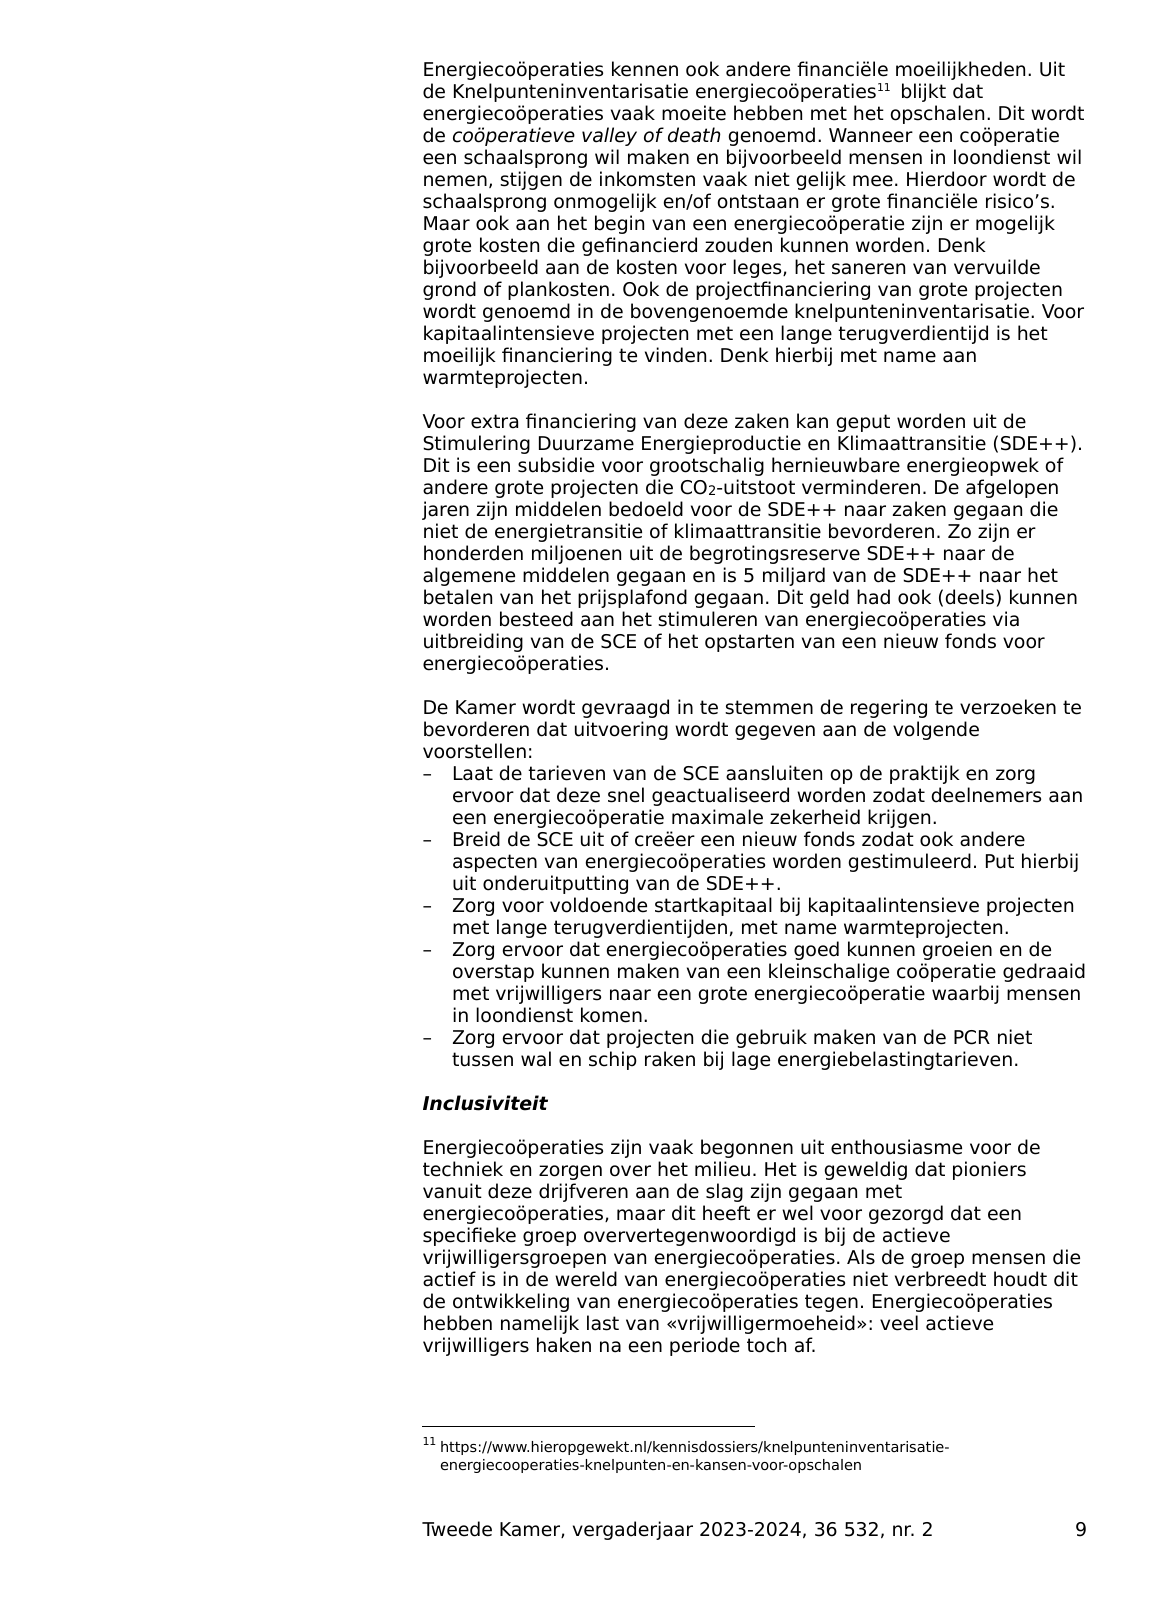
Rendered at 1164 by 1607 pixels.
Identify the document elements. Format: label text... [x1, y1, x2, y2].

text Energiecoöperaties kennen ook andere financiële moeilijkheden. Uit de Knelpunteninventarisatie energiecoöperaties blijkt dat energiecoöperaties vaak moeite hebben met het opschalen. Dit wordt de coöperatieve valley of death genoemd. Wanneer een coöperatie een schaalsprong wil maken en bijvoorbeeld mensen in loondienst wil nemen, stijgen de inkomsten vaak niet gelijk mee. Hierdoor wordt de schaalsprong onmogelijk en/of ontstaan er grote financiële risico’s. Maar ook aan het begin van een energiecoöperatie zijn er mogelijk grote kosten die gefinancierd zouden kunnen worden. Denk bijvoorbeeld aan de kosten voor leges, het saneren van vervuilde grond of plankosten. Ook de projectfinanciering van grote projecten wordt genoemd in de bovengenoemde knelpunteninventarisatie. Voor kapitaalintensieve projecten met een lange terugverdientijd is het moeilijk financiering te vinden. Denk hierbij met name aan warmteprojecten. [422, 59, 1087, 389]
text https://www.hieropgewekt.nl/kennisdossiers/knelpunteninventarisatie-energiecooperaties-knelpunten-en-kansen-voor-opschalen [422, 1435, 1087, 1474]
text – Breid de SCE uit of creëer een nieuw fonds zodat ook andere aspecten van energiecoöperaties worden gestimuleerd. Put hierbij uit onderuitputting van de SDE++. [422, 829, 1087, 895]
text Energiecoöperaties zijn vaak begonnen uit enthousiasme voor de techniek en zorgen over het milieu. Het is geweldig dat pioniers vanuit deze drijfveren aan de slag zijn gegaan met energiecoöperaties, maar dit heeft er wel voor gezorgd dat een specifieke groep oververtegenwoordigd is bij de actieve vrijwilligersgroepen van energiecoöperaties. Als de groep mensen die actief is in de wereld van energiecoöperaties niet verbreedt houdt dit de ontwikkeling van energiecoöperaties tegen. Energiecoöperaties hebben namelijk last van «vrijwilligermoeheid»: veel actieve vrijwilligers haken na een periode toch af. [422, 1137, 1087, 1357]
text – Laat de tarieven van de SCE aansluiten op de praktijk en zorg ervoor dat deze snel geactualiseerd worden zodat deelnemers aan een energiecoöperatie maximale zekerheid krijgen. [422, 763, 1087, 829]
text Voor extra financiering van deze zaken kan geput worden uit de Stimulering Duurzame Energieproductie en Klimaattransitie (SDE++). Dit is een subsidie voor grootschalig hernieuwbare energieopwek of andere grote projecten die CO2-uitstoot verminderen. De afgelopen jaren zijn middelen bedoeld voor de SDE++ naar zaken gegaan die niet de energietransitie of klimaattransitie bevorderen. Zo zijn er honderden miljoenen uit de begrotingsreserve SDE++ naar de algemene middelen gegaan en is 5 miljard van de SDE++ naar het betalen van het prijsplafond gegaan. Dit geld had ook (deels) kunnen worden besteed aan het stimuleren van energiecoöperaties via uitbreiding van de SCE of het opstarten van een nieuw fonds voor energiecoöperaties. [422, 411, 1087, 675]
text De Kamer wordt gevraagd in te stemmen de regering te verzoeken te bevorderen dat uitvoering wordt gegeven aan de volgende voorstellen: [422, 697, 1087, 763]
text – Zorg ervoor dat energiecoöperaties goed kunnen groeien en de overstap kunnen maken van een kleinschalige coöperatie gedraaid met vrijwilligers naar een grote energiecoöperatie waarbij mensen in loondienst komen. [422, 939, 1087, 1027]
text – Zorg ervoor dat projecten die gebruik maken van de PCR niet tussen wal en schip raken bij lage energiebelastingtarieven. [422, 1027, 1087, 1071]
subtitle Inclusiviteit [422, 1093, 1087, 1115]
text – Zorg voor voldoende startkapitaal bij kapitaalintensieve projecten met lange terugverdientijden, met name warmteprojecten. [422, 895, 1087, 939]
